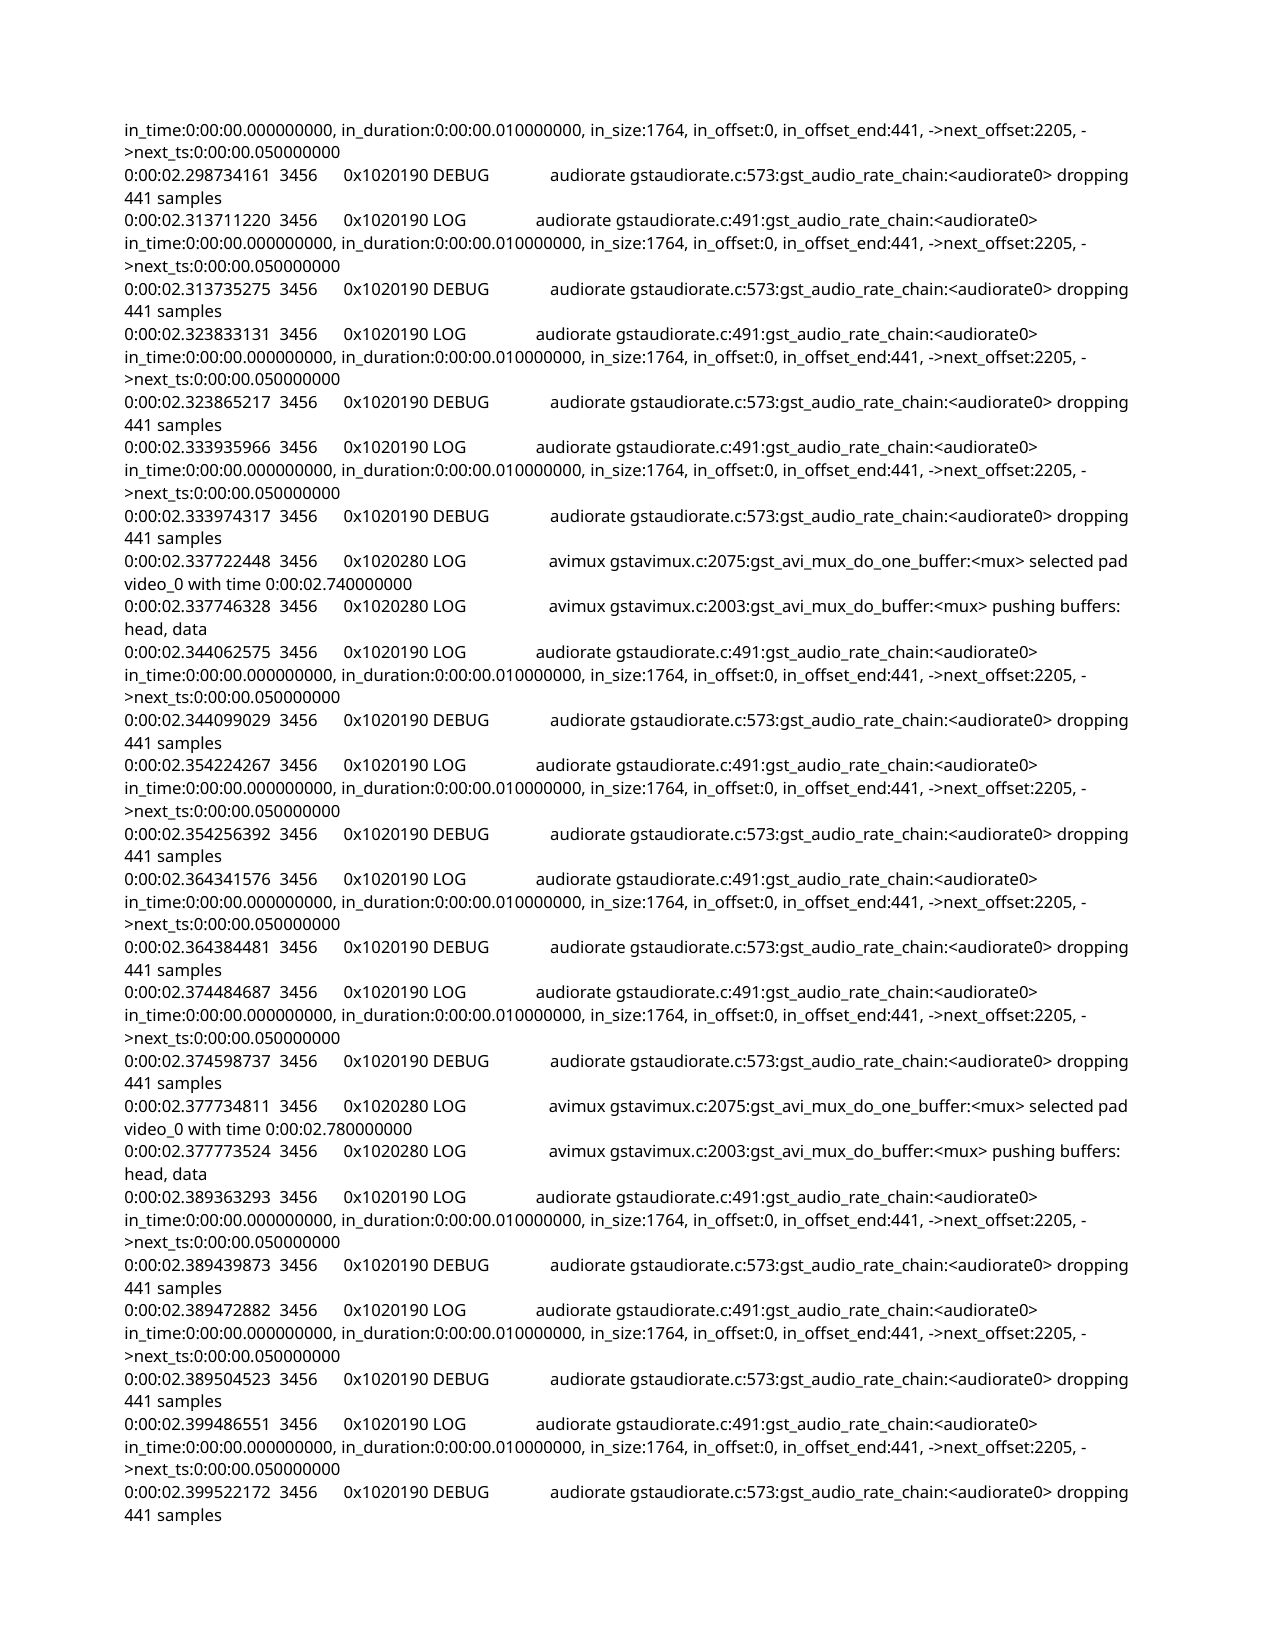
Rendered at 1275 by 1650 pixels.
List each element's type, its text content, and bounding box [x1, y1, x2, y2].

text 0:00:02.399486551 3456 0x1020190 LOG audiorate gstaudiorate.c:491:gst_audio_rate_chain:<audiorate0> in_time:0:00:00.000000000, in_duration:0:00:00.010000000, in_size:1764, in_offset:0, in_offset_end:441, ->next_offset:2205, ->next_ts:0:00:00.050000000 [124, 1412, 1157, 1481]
text 0:00:02.337746328 3456 0x1020280 LOG avimux gstavimux.c:2003:gst_avi_mux_do_buffer:<mux> pushing buffers: head, data [124, 595, 1157, 640]
text 0:00:02.374598737 3456 0x1020190 DEBUG audiorate gstaudiorate.c:573:gst_audio_rate_chain:<audiorate0> dropping 441 samples [124, 1049, 1157, 1094]
text 0:00:02.337722448 3456 0x1020280 LOG avimux gstavimux.c:2075:gst_avi_mux_do_one_buffer:<mux> selected pad video_0 with time 0:00:02.740000000 [124, 549, 1157, 595]
text 0:00:02.344099029 3456 0x1020190 DEBUG audiorate gstaudiorate.c:573:gst_audio_rate_chain:<audiorate0> dropping 441 samples [124, 708, 1157, 754]
text 0:00:02.364384481 3456 0x1020190 DEBUG audiorate gstaudiorate.c:573:gst_audio_rate_chain:<audiorate0> dropping 441 samples [124, 936, 1157, 981]
text 0:00:02.354256392 3456 0x1020190 DEBUG audiorate gstaudiorate.c:573:gst_audio_rate_chain:<audiorate0> dropping 441 samples [124, 822, 1157, 867]
text 0:00:02.298734161 3456 0x1020190 DEBUG audiorate gstaudiorate.c:573:gst_audio_rate_chain:<audiorate0> dropping 441 samples [124, 163, 1157, 209]
text 0:00:02.377773524 3456 0x1020280 LOG avimux gstavimux.c:2003:gst_avi_mux_do_buffer:<mux> pushing buffers: head, data [124, 1140, 1157, 1185]
text 0:00:02.377734811 3456 0x1020280 LOG avimux gstavimux.c:2075:gst_avi_mux_do_one_buffer:<mux> selected pad video_0 with time 0:00:02.780000000 [124, 1094, 1157, 1140]
text 0:00:02.323865217 3456 0x1020190 DEBUG audiorate gstaudiorate.c:573:gst_audio_rate_chain:<audiorate0> dropping 441 samples [124, 391, 1157, 436]
text 0:00:02.344062575 3456 0x1020190 LOG audiorate gstaudiorate.c:491:gst_audio_rate_chain:<audiorate0> in_time:0:00:00.000000000, in_duration:0:00:00.010000000, in_size:1764, in_offset:0, in_offset_end:441, ->next_offset:2205, ->next_ts:0:00:00.050000000 [124, 640, 1157, 708]
text 0:00:02.313711220 3456 0x1020190 LOG audiorate gstaudiorate.c:491:gst_audio_rate_chain:<audiorate0> in_time:0:00:00.000000000, in_duration:0:00:00.010000000, in_size:1764, in_offset:0, in_offset_end:441, ->next_offset:2205, ->next_ts:0:00:00.050000000 [124, 209, 1157, 277]
text 0:00:02.389439873 3456 0x1020190 DEBUG audiorate gstaudiorate.c:573:gst_audio_rate_chain:<audiorate0> dropping 441 samples [124, 1253, 1157, 1299]
text 0:00:02.374484687 3456 0x1020190 LOG audiorate gstaudiorate.c:491:gst_audio_rate_chain:<audiorate0> in_time:0:00:00.000000000, in_duration:0:00:00.010000000, in_size:1764, in_offset:0, in_offset_end:441, ->next_offset:2205, ->next_ts:0:00:00.050000000 [124, 981, 1157, 1049]
text 0:00:02.323833131 3456 0x1020190 LOG audiorate gstaudiorate.c:491:gst_audio_rate_chain:<audiorate0> in_time:0:00:00.000000000, in_duration:0:00:00.010000000, in_size:1764, in_offset:0, in_offset_end:441, ->next_offset:2205, ->next_ts:0:00:00.050000000 [124, 322, 1157, 391]
text 0:00:02.333935966 3456 0x1020190 LOG audiorate gstaudiorate.c:491:gst_audio_rate_chain:<audiorate0> in_time:0:00:00.000000000, in_duration:0:00:00.010000000, in_size:1764, in_offset:0, in_offset_end:441, ->next_offset:2205, ->next_ts:0:00:00.050000000 [124, 436, 1157, 504]
text 0:00:02.333974317 3456 0x1020190 DEBUG audiorate gstaudiorate.c:573:gst_audio_rate_chain:<audiorate0> dropping 441 samples [124, 504, 1157, 549]
text 0:00:02.364341576 3456 0x1020190 LOG audiorate gstaudiorate.c:491:gst_audio_rate_chain:<audiorate0> in_time:0:00:00.000000000, in_duration:0:00:00.010000000, in_size:1764, in_offset:0, in_offset_end:441, ->next_offset:2205, ->next_ts:0:00:00.050000000 [124, 867, 1157, 936]
text in_time:0:00:00.000000000, in_duration:0:00:00.010000000, in_size:1764, in_offset:0, in_offset_end:441, ->next_offset:2205, ->next_ts:0:00:00.050000000 [124, 118, 1157, 163]
text 0:00:02.399522172 3456 0x1020190 DEBUG audiorate gstaudiorate.c:573:gst_audio_rate_chain:<audiorate0> dropping 441 samples [124, 1481, 1157, 1526]
text 0:00:02.389504523 3456 0x1020190 DEBUG audiorate gstaudiorate.c:573:gst_audio_rate_chain:<audiorate0> dropping 441 samples [124, 1367, 1157, 1412]
text 0:00:02.389363293 3456 0x1020190 LOG audiorate gstaudiorate.c:491:gst_audio_rate_chain:<audiorate0> in_time:0:00:00.000000000, in_duration:0:00:00.010000000, in_size:1764, in_offset:0, in_offset_end:441, ->next_offset:2205, ->next_ts:0:00:00.050000000 [124, 1185, 1157, 1253]
text 0:00:02.354224267 3456 0x1020190 LOG audiorate gstaudiorate.c:491:gst_audio_rate_chain:<audiorate0> in_time:0:00:00.000000000, in_duration:0:00:00.010000000, in_size:1764, in_offset:0, in_offset_end:441, ->next_offset:2205, ->next_ts:0:00:00.050000000 [124, 754, 1157, 822]
text 0:00:02.389472882 3456 0x1020190 LOG audiorate gstaudiorate.c:491:gst_audio_rate_chain:<audiorate0> in_time:0:00:00.000000000, in_duration:0:00:00.010000000, in_size:1764, in_offset:0, in_offset_end:441, ->next_offset:2205, ->next_ts:0:00:00.050000000 [124, 1299, 1157, 1367]
text 0:00:02.313735275 3456 0x1020190 DEBUG audiorate gstaudiorate.c:573:gst_audio_rate_chain:<audiorate0> dropping 441 samples [124, 277, 1157, 322]
